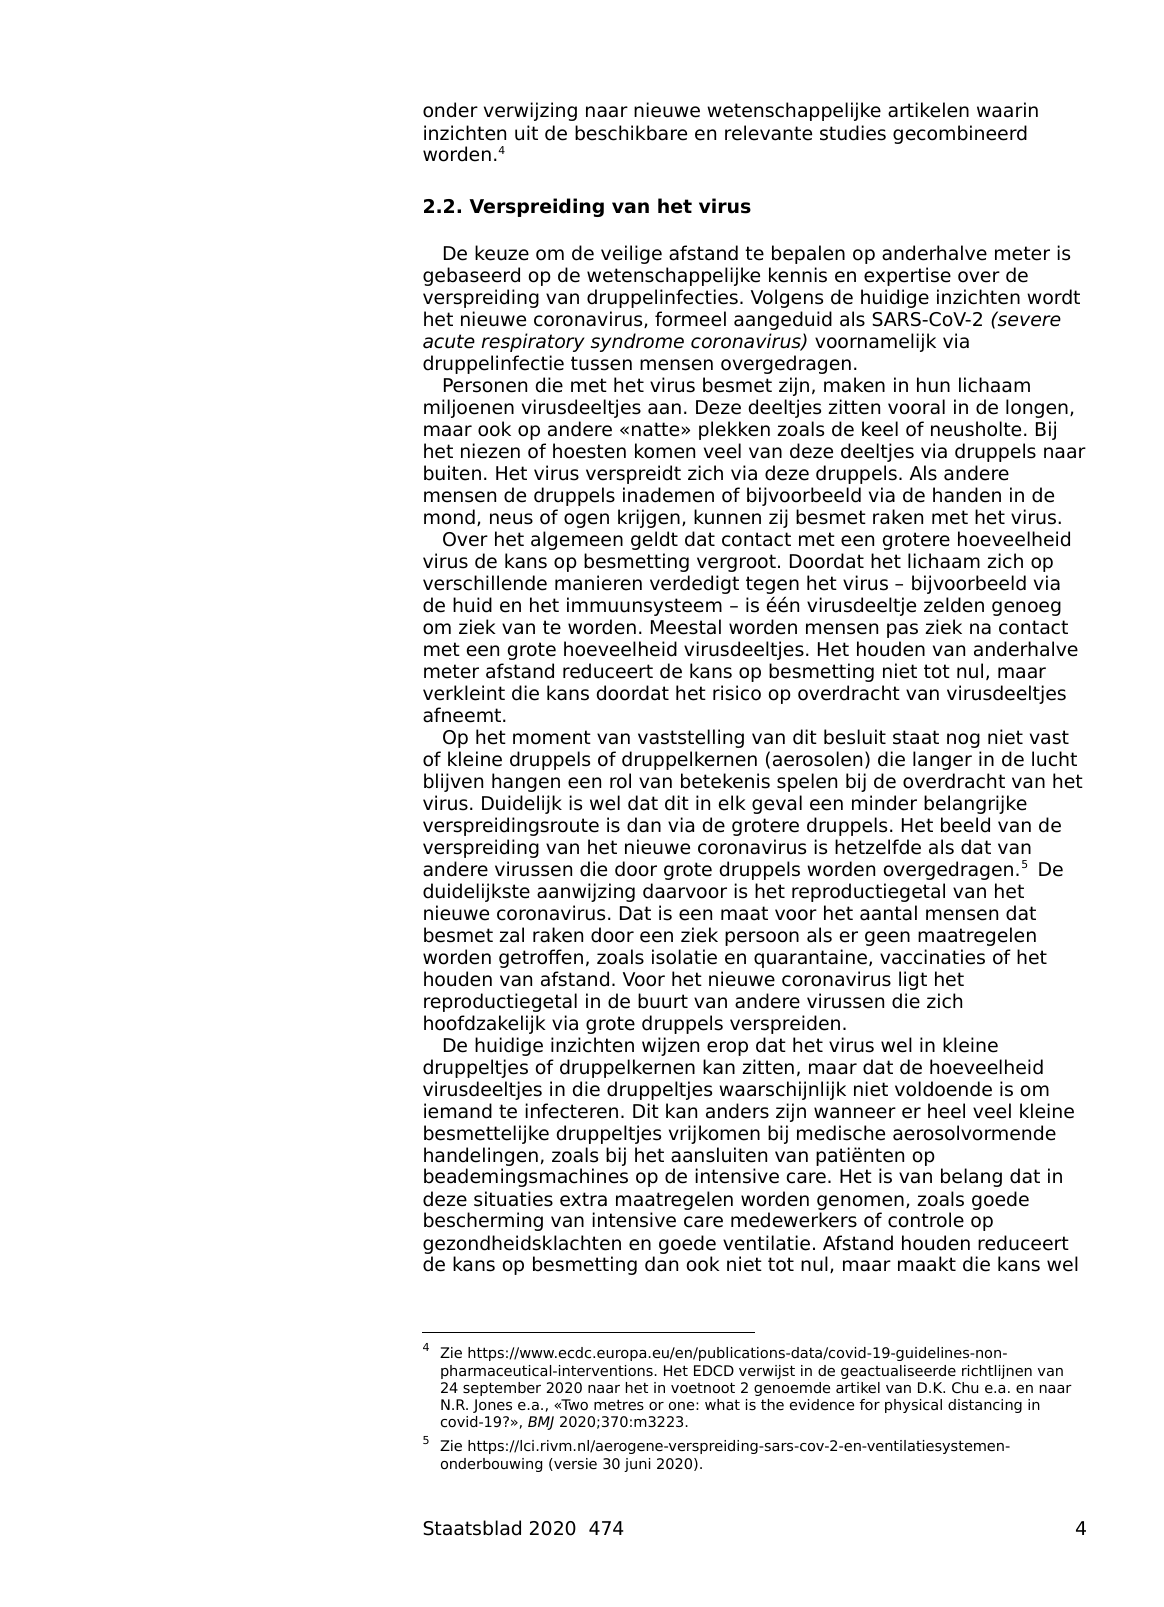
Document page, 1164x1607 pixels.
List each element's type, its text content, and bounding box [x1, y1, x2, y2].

text Zie https://lci.rivm.nl/aerogene-verspreiding-sars-cov-2-en-ventilatiesystemen-onderbouwing (versie 30 juni 2020). [422, 1434, 1087, 1473]
text Op het moment van vaststelling van dit besluit staat nog niet vast of kleine druppels of druppelkernen (aerosolen) die langer in de lucht blijven hangen een rol van betekenis spelen bij de overdracht van het virus. Duidelijk is wel dat dit in elk geval een minder belangrijke verspreidingsroute is dan via de grotere druppels. Het beeld van de verspreiding van het nieuwe coronavirus is hetzelfde als dat van andere virussen die door grote druppels worden overgedragen. De duidelijkste aanwijzing daarvoor is het reproductiegetal van het nieuwe coronavirus. Dat is een maat voor het aantal mensen dat besmet zal raken door een ziek persoon als er geen maatregelen worden getroffen, zoals isolatie en quarantaine, vaccinaties of het houden van afstand. Voor het nieuwe coronavirus ligt het reproductiegetal in de buurt van andere virussen die zich hoofdzakelijk via grote druppels verspreiden. [422, 727, 1087, 1034]
text Zie https://www.ecdc.europa.eu/en/publications-data/covid-19-guidelines-non-pharmaceutical-interventions. Het EDCD verwijst in de geactualiseerde richtlijnen van 24 september 2020 naar het in voetnoot 2 genoemde artikel van D.K. Chu e.a. en naar N.R. Jones e.a., «Two metres or one: what is the evidence for physical distancing in covid-19?», BMJ 2020;370:m3223. [422, 1341, 1087, 1431]
subtitle 2.2. Verspreiding van het virus [422, 196, 1087, 218]
text onder verwijzing naar nieuwe wetenschappelijke artikelen waarin inzichten uit de beschikbare en relevante studies gecombineerd worden. [422, 100, 1087, 166]
text Over het algemeen geldt dat contact met een grotere hoeveelheid virus de kans op besmetting vergroot. Doordat het lichaam zich op verschillende manieren verdedigt tegen het virus – bijvoorbeeld via de huid en het immuunsysteem – is één virusdeeltje zelden genoeg om ziek van te worden. Meestal worden mensen pas ziek na contact met een grote hoeveelheid virusdeeltjes. Het houden van anderhalve meter afstand reduceert de kans op besmetting niet tot nul, maar verkleint die kans doordat het risico op overdracht van virusdeeltjes afneemt. [422, 529, 1087, 727]
text De keuze om de veilige afstand te bepalen op anderhalve meter is gebaseerd op de wetenschappelijke kennis en expertise over de verspreiding van druppelinfecties. Volgens de huidige inzichten wordt het nieuwe coronavirus, formeel aangeduid als SARS-CoV-2 (severe acute respiratory syndrome coronavirus) voornamelijk via druppelinfectie tussen mensen overgedragen. [422, 243, 1087, 375]
text Personen die met het virus besmet zijn, maken in hun lichaam miljoenen virusdeeltjes aan. Deze deeltjes zitten vooral in de longen, maar ook op andere «natte» plekken zoals de keel of neusholte. Bij het niezen of hoesten komen veel van deze deeltjes via druppels naar buiten. Het virus verspreidt zich via deze druppels. Als andere mensen de druppels inademen of bijvoorbeeld via de handen in de mond, neus of ogen krijgen, kunnen zij besmet raken met het virus. [422, 375, 1087, 529]
text De huidige inzichten wijzen erop dat het virus wel in kleine druppeltjes of druppelkernen kan zitten, maar dat de hoeveelheid virusdeeltjes in die druppeltjes waarschijnlijk niet voldoende is om iemand te infecteren. Dit kan anders zijn wanneer er heel veel kleine besmettelijke druppeltjes vrijkomen bij medische aerosolvormende handelingen, zoals bij het aansluiten van patiënten op beademingsmachines op de intensive care. Het is van belang dat in deze situaties extra maatregelen worden genomen, zoals goede bescherming van intensive care medewerkers of controle op gezondheidsklachten en goede ventilatie. Afstand houden reduceert de kans op besmetting dan ook niet tot nul, maar maakt die kans wel [422, 1034, 1087, 1276]
